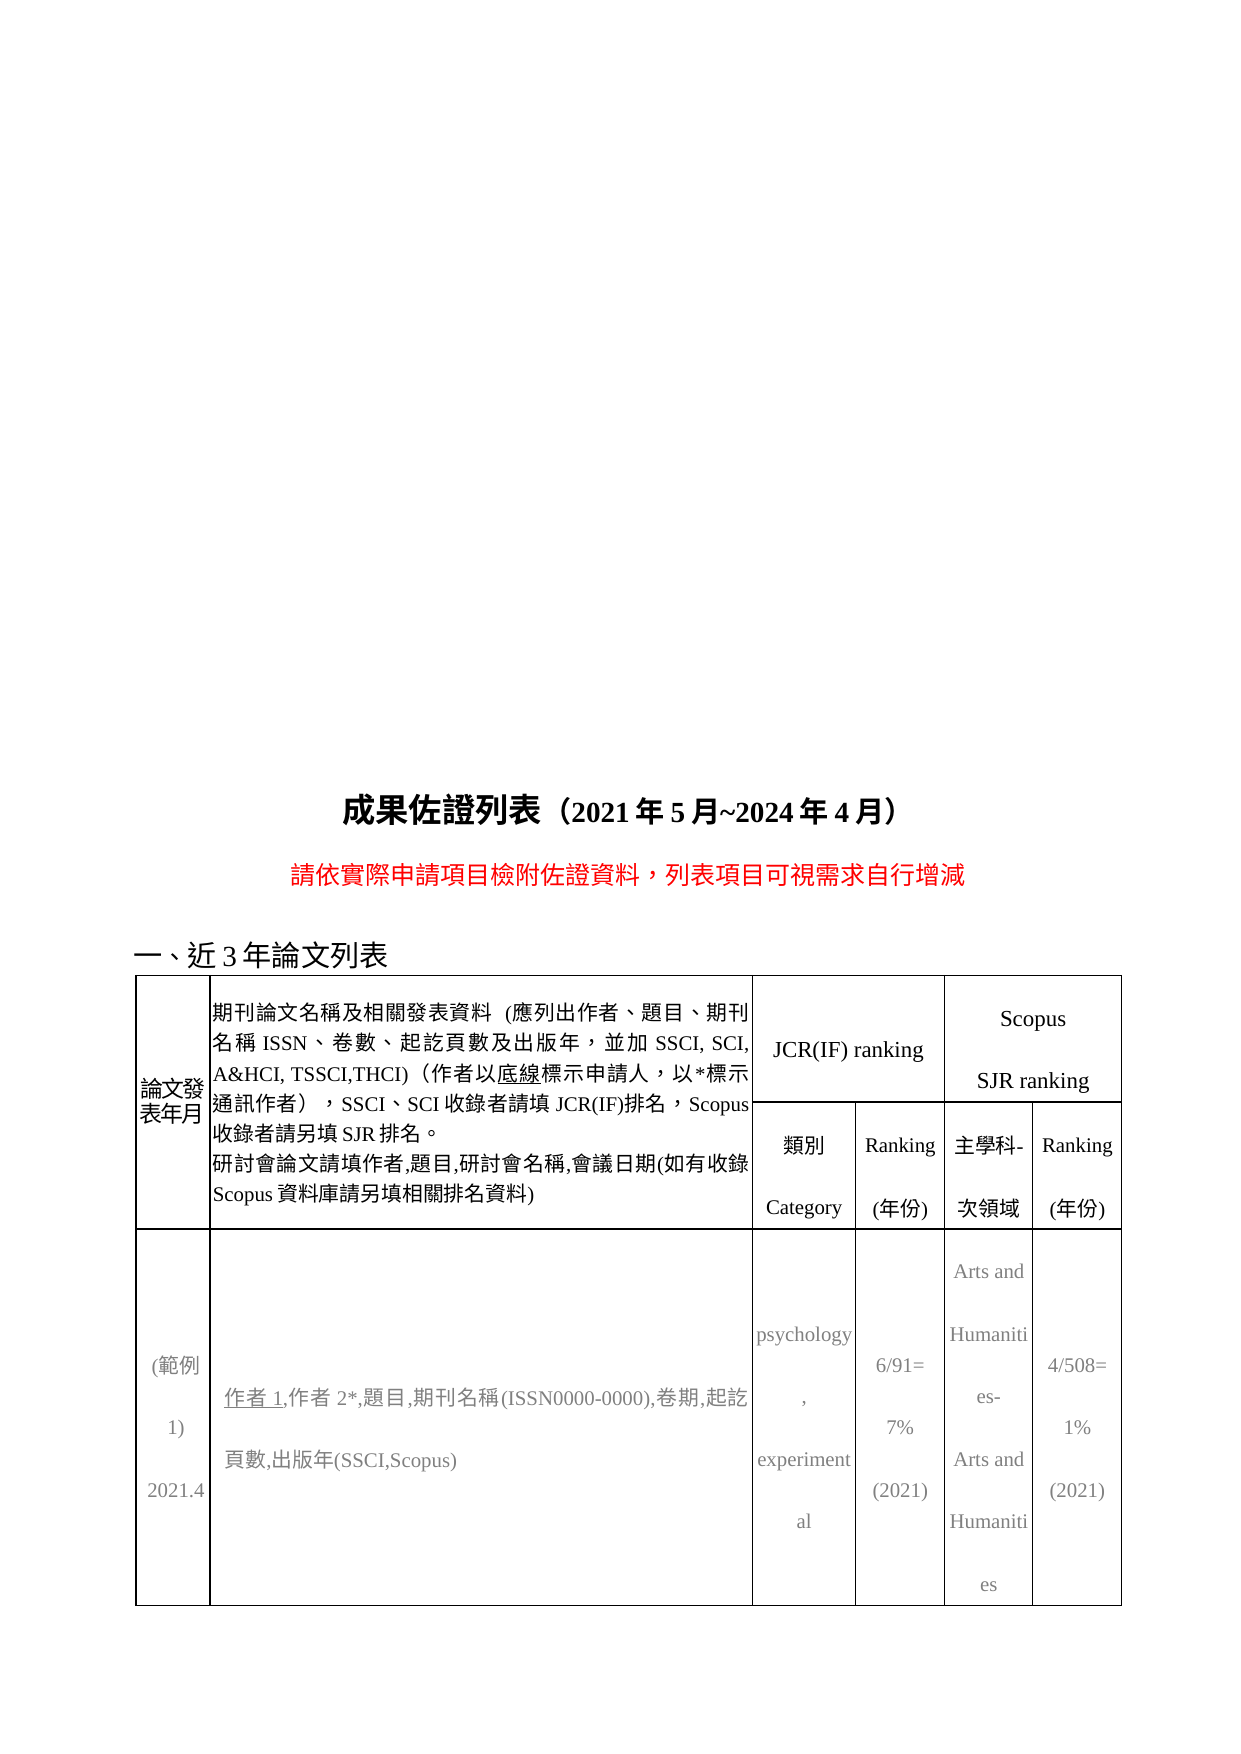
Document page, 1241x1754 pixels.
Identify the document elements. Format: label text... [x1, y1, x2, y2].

table_cell Ranking (年份) [856, 1103, 944, 1228]
text 一、近3年論文列表 [133, 932, 1122, 975]
table_cell (範例1) 2021.4 [137, 1230, 209, 1604]
table_cell 主學科-次領域 [945, 1103, 1032, 1228]
table_header 論文發表年月 [137, 976, 209, 1228]
table_cell Arts and Humanities- Arts and Humanities [945, 1230, 1032, 1604]
table_header JCR(IF) ranking [753, 976, 944, 1101]
table_cell 6/91= 7% (2021) [856, 1230, 944, 1604]
table_cell 4/508= 1% (2021) [1033, 1230, 1121, 1604]
text 成果佐證列表（2021年5月~2024年4月） [133, 783, 1122, 832]
table_header Scopus SJR ranking [945, 976, 1121, 1101]
table_cell psychology, experimental [753, 1230, 855, 1604]
table_cell 作者1,作者2*,題目,期刊名稱(ISSN0000-0000),卷期,起訖頁數,出版年(SSCI,Scopus) [211, 1230, 752, 1604]
table_header 期刊論文名稱及相關發表資料 (應列出作者、題目、期刊名稱ISSN、卷數、起訖頁數及出版年，並加SSCI, SCI, A&HCI, TSSCI,THCI)（作者以底線標示申請人，以*標示通訊作者），SSCI、SCI收錄者請填JCR(IF)排名，Scopus收錄者請另填SJR排名。 研討會論文請填作者,題目,研討會名稱,會議日期(如有收錄Scopus資料庫請另填相關排名資料) [211, 976, 752, 1228]
table_cell Ranking (年份) [1033, 1103, 1121, 1228]
text 請依實際申請項目檢附佐證資料，列表項目可視需求自行增減 [133, 832, 1122, 894]
table_cell 類別 Category [753, 1103, 855, 1228]
